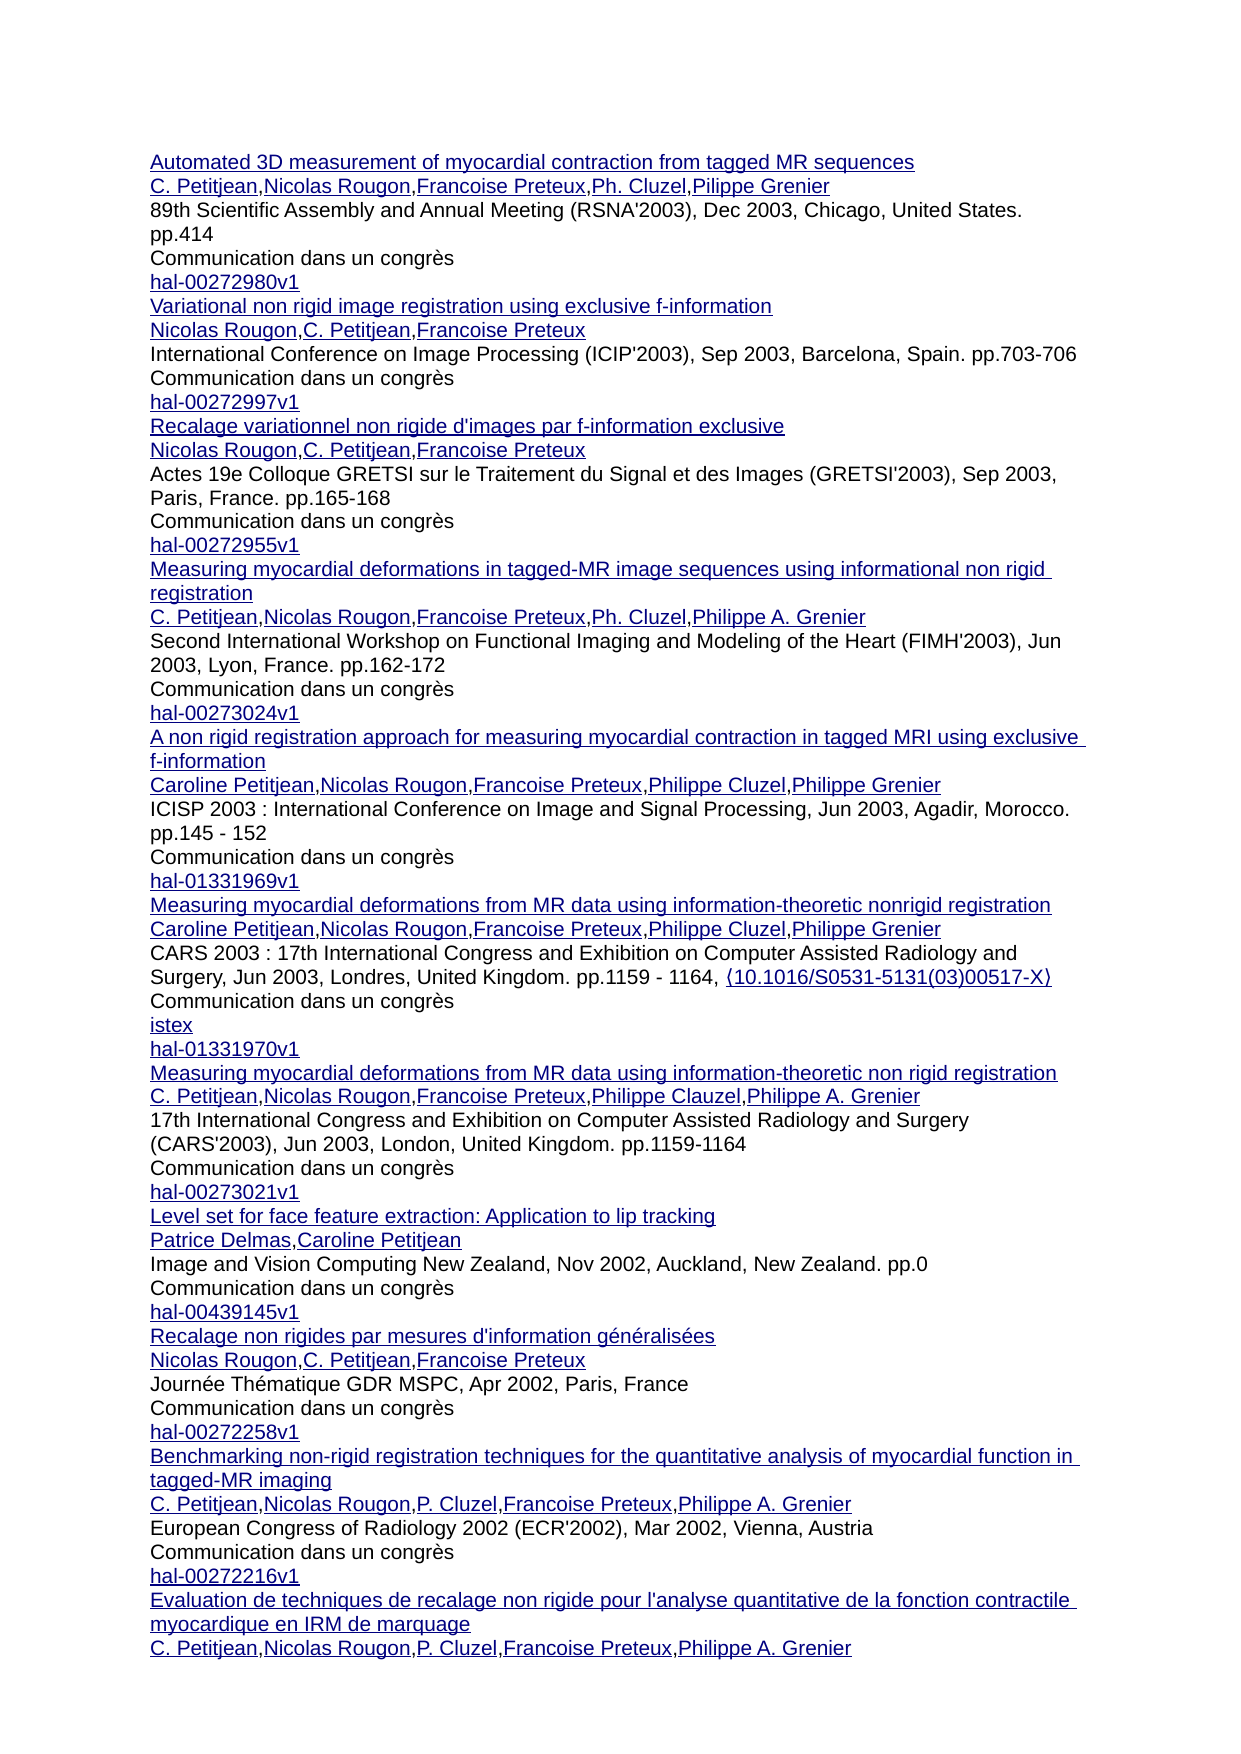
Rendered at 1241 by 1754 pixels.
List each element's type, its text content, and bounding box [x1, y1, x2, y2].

table_cell Automated 3D measurement of myocardial contraction from tagged MR sequences C. Petitjean,Nicolas Rougon,Francoise Preteux,Ph. Cluzel,Pilippe Grenier 89th Scientific Assembly and Annual Meeting (RSNA'2003), Dec 2003, Chicago, United States. pp.414 Communication dans un congrès hal-00272980v1 [150, 150, 1090, 294]
table_cell Measuring myocardial deformations from MR data using information-theoretic non rigid registration C. Petitjean,Nicolas Rougon,Francoise Preteux,Philippe Clauzel,Philippe A. Grenier 17th International Congress and Exhibition on Computer Assisted Radiology and Surgery (CARS'2003), Jun 2003, London, United Kingdom. pp.1159-1164 Communication dans un congrès hal-00273021v1 [150, 1060, 1090, 1204]
table_cell Benchmarking non-rigid registration techniques for the quantitative analysis of myocardial function in tagged-MR imaging C. Petitjean,Nicolas Rougon,P. Cluzel,Francoise Preteux,Philippe A. Grenier European Congress of Radiology 2002 (ECR'2002), Mar 2002, Vienna, Austria Communication dans un congrès hal-00272216v1 [150, 1444, 1090, 1587]
table_cell Variational non rigid image registration using exclusive f-information Nicolas Rougon,C. Petitjean,Francoise Preteux International Conference on Image Processing (ICIP'2003), Sep 2003, Barcelona, Spain. pp.703-706 Communication dans un congrès hal-00272997v1 [150, 294, 1090, 413]
table_cell Evaluation de techniques de recalage non rigide pour l'analyse quantitative de la fonction contractile myocardique en IRM de marquage C. Petitjean,Nicolas Rougon,P. Cluzel,Francoise Preteux,Philippe A. Grenier [150, 1588, 1090, 1659]
table_cell Measuring myocardial deformations in tagged-MR image sequences using informational non rigid registration C. Petitjean,Nicolas Rougon,Francoise Preteux,Ph. Cluzel,Philippe A. Grenier Second International Workshop on Functional Imaging and Modeling of the Heart (FIMH'2003), Jun 2003, Lyon, France. pp.162-172 Communication dans un congrès hal-00273024v1 [150, 557, 1090, 725]
table_cell Level set for face feature extraction: Application to lip tracking Patrice Delmas,Caroline Petitjean Image and Vision Computing New Zealand, Nov 2002, Auckland, New Zealand. pp.0 Communication dans un congrès hal-00439145v1 [150, 1204, 1090, 1324]
table_cell Recalage variationnel non rigide d'images par f-information exclusive Nicolas Rougon,C. Petitjean,Francoise Preteux Actes 19e Colloque GRETSI sur le Traitement du Signal et des Images (GRETSI'2003), Sep 2003, Paris, France. pp.165-168 Communication dans un congrès hal-00272955v1 [150, 414, 1090, 557]
table_cell A non rigid registration approach for measuring myocardial contraction in tagged MRI using exclusive f-information Caroline Petitjean,Nicolas Rougon,Francoise Preteux,Philippe Cluzel,Philippe Grenier ICISP 2003 : International Conference on Image and Signal Processing, Jun 2003, Agadir, Morocco. pp.145 - 152 Communication dans un congrès hal-01331969v1 [150, 725, 1090, 893]
table_cell Measuring myocardial deformations from MR data using information-theoretic nonrigid registration Caroline Petitjean,Nicolas Rougon,Francoise Preteux,Philippe Cluzel,Philippe Grenier CARS 2003 : 17th International Congress and Exhibition on Computer Assisted Radiology and Surgery, Jun 2003, Londres, United Kingdom. pp.1159 - 1164, ⟨10.1016/S0531-5131(03)00517-X⟩ Communication dans un congrès istex hal-01331970v1 [150, 893, 1090, 1060]
table_cell Recalage non rigides par mesures d'information généralisées Nicolas Rougon,C. Petitjean,Francoise Preteux Journée Thématique GDR MSPC, Apr 2002, Paris, France Communication dans un congrès hal-00272258v1 [150, 1324, 1090, 1444]
